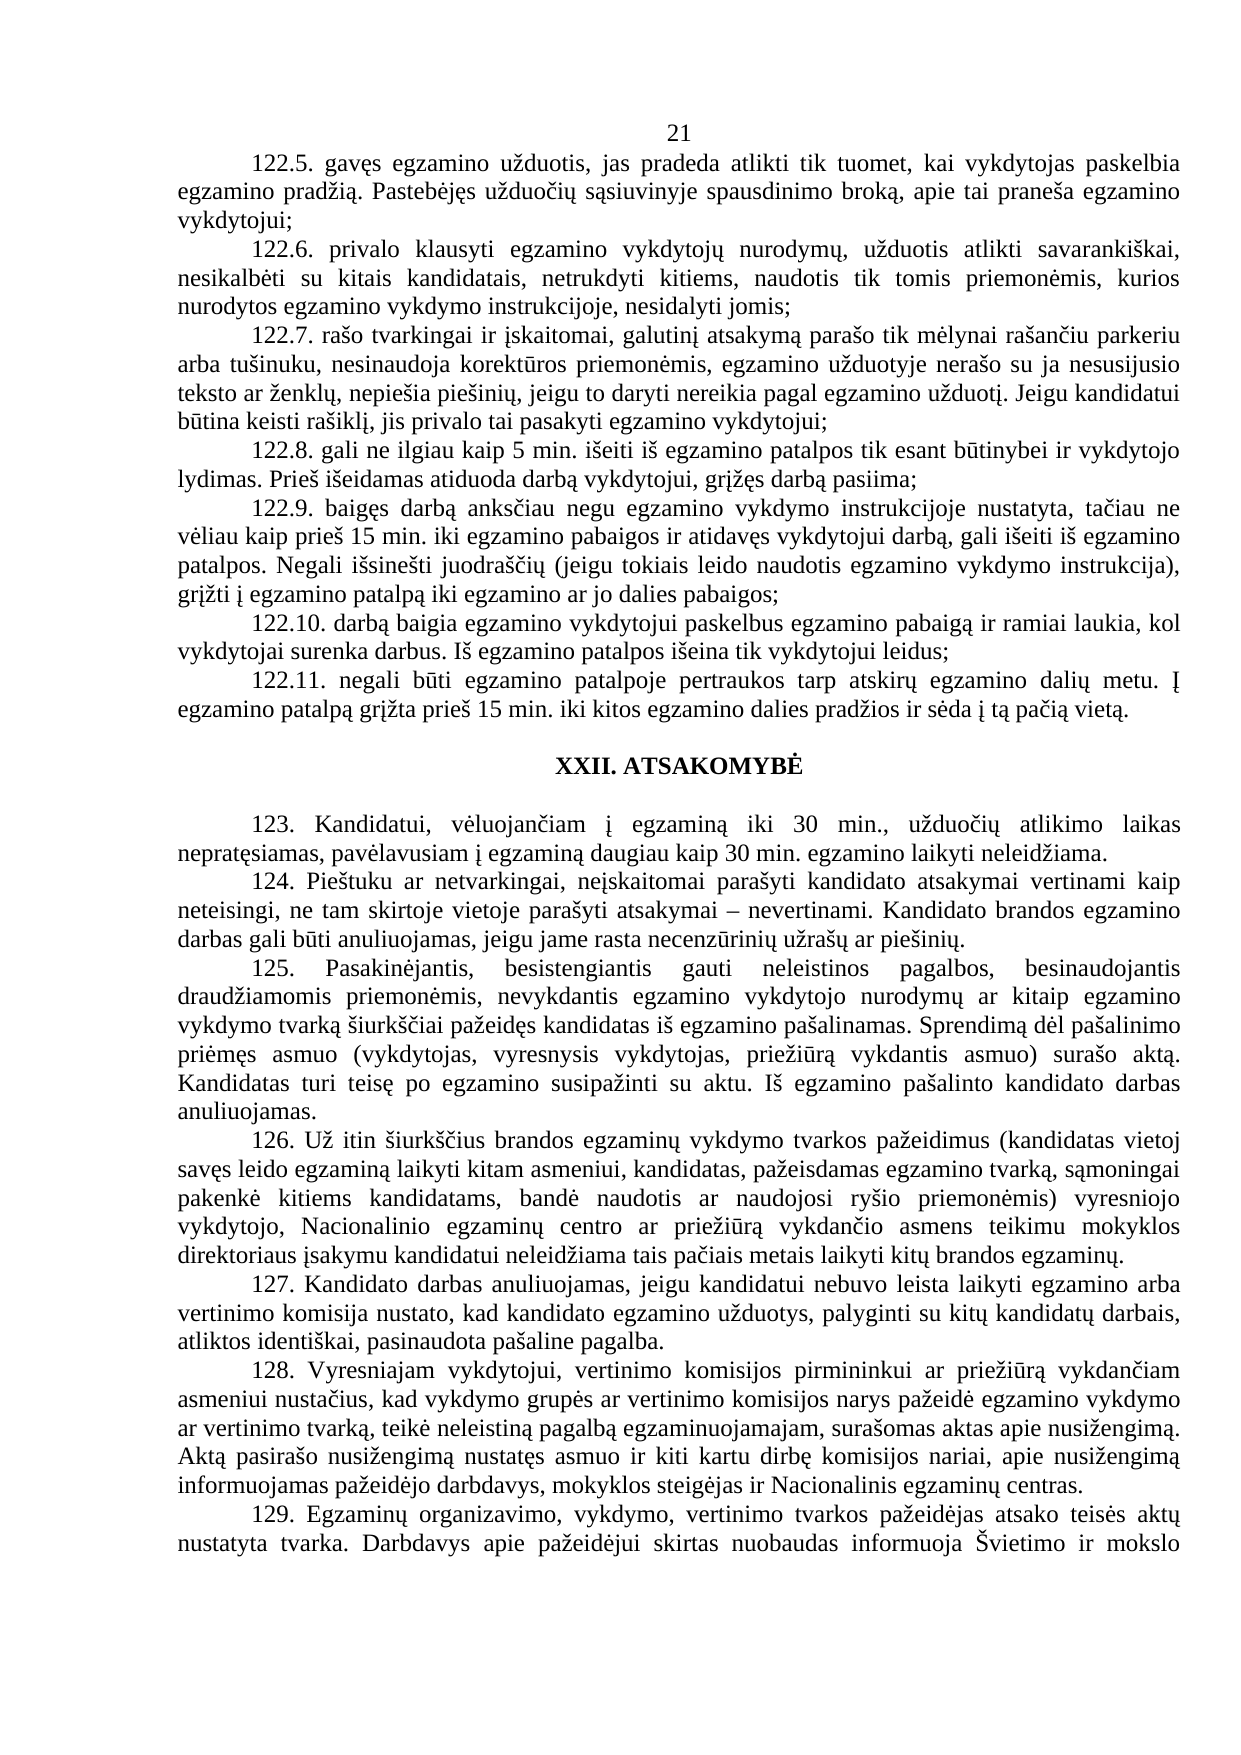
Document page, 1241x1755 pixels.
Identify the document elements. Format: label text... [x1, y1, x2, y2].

text 122.6. privalo klausyti egzamino vykdytojų nurodymų, užduotis atlikti savarankiškai, nesikalbėti su kitais kandidatais, netrukdyti kitiems, naudotis tik tomis priemonėmis, kurios nurodytos egzamino vykdymo instrukcijoje, nesidalyti jomis; [177, 234, 1181, 320]
text 122.9. baigęs darbą anksčiau negu egzamino vykdymo instrukcijoje nustatyta, tačiau ne vėliau kaip prieš 15 min. iki egzamino pabaigos ir atidavęs vykdytojui darbą, gali išeiti iš egzamino patalpos. Negali išsinešti juodraščių (jeigu tokiais leido naudotis egzamino vykdymo instrukcija), grįžti į egzamino patalpą iki egzamino ar jo dalies pabaigos; [177, 493, 1181, 608]
text 123. Kandidatui, vėluojančiam į egzaminą iki 30 min., užduočių atlikimo laikas nepratęsiamas, pavėlavusiam į egzaminą daugiau kaip 30 min. egzamino laikyti neleidžiama. [177, 809, 1181, 866]
text 122.11. negali būti egzamino patalpoje pertraukos tarp atskirų egzamino dalių metu. Į egzamino patalpą grįžta prieš 15 min. iki kitos egzamino dalies pradžios ir sėda į tą pačią vietą. [177, 665, 1181, 723]
text 122.10. darbą baigia egzamino vykdytojui paskelbus egzamino pabaigą ir ramiai laukia, kol vykdytojai surenka darbus. Iš egzamino patalpos išeina tik vykdytojui leidus; [177, 608, 1181, 665]
text 125. Pasakinėjantis, besistengiantis gauti neleistinos pagalbos, besinaudojantis draudžiamomis priemonėmis, nevykdantis egzamino vykdytojo nurodymų ar kitaip egzamino vykdymo tvarką šiurkščiai pažeidęs kandidatas iš egzamino pašalinamas. Sprendimą dėl pašalinimo priėmęs asmuo (vykdytojas, vyresnysis vykdytojas, priežiūrą vykdantis asmuo) surašo aktą. Kandidatas turi teisę po egzamino susipažinti su aktu. Iš egzamino pašalinto kandidato darbas anuliuojamas. [177, 953, 1181, 1125]
text 122.7. rašo tvarkingai ir įskaitomai, galutinį atsakymą parašo tik mėlynai rašančiu parkeriu arba tušinuku, nesinaudoja korektūros priemonėmis, egzamino užduotyje nerašo su ja nesusijusio teksto ar ženklų, nepiešia piešinių, jeigu to daryti nereikia pagal egzamino užduotį. Jeigu kandidatui būtina keisti rašiklį, jis privalo tai pasakyti egzamino vykdytojui; [177, 320, 1181, 435]
text XXII. ATSAKOMYBĖ [177, 751, 1181, 780]
text 128. Vyresniajam vykdytojui, vertinimo komisijos pirmininkui ar priežiūrą vykdančiam asmeniui nustačius, kad vykdymo grupės ar vertinimo komisijos narys pažeidė egzamino vykdymo ar vertinimo tvarką, teikė neleistiną pagalbą egzaminuojamajam, surašomas aktas apie nusižengimą. Aktą pasirašo nusižengimą nustatęs asmuo ir kiti kartu dirbę komisijos nariai, apie nusižengimą informuojamas pažeidėjo darbdavys, mokyklos steigėjas ir Nacionalinis egzaminų centras. [177, 1355, 1181, 1499]
text 127. Kandidato darbas anuliuojamas, jeigu kandidatui nebuvo leista laikyti egzamino arba vertinimo komisija nustato, kad kandidato egzamino užduotys, palyginti su kitų kandidatų darbais, atliktos identiškai, pasinaudota pašaline pagalba. [177, 1269, 1181, 1355]
text 126. Už itin šiurkščius brandos egzaminų vykdymo tvarkos pažeidimus (kandidatas vietoj savęs leido egzaminą laikyti kitam asmeniui, kandidatas, pažeisdamas egzamino tvarką, sąmoningai pakenkė kitiems kandidatams, bandė naudotis ar naudojosi ryšio priemonėmis) vyresniojo vykdytojo, Nacionalinio egzaminų centro ar priežiūrą vykdančio asmens teikimu mokyklos direktoriaus įsakymu kandidatui neleidžiama tais pačiais metais laikyti kitų brandos egzaminų. [177, 1125, 1181, 1269]
text 122.8. gali ne ilgiau kaip 5 min. išeiti iš egzamino patalpos tik esant būtinybei ir vykdytojo lydimas. Prieš išeidamas atiduoda darbą vykdytojui, grįžęs darbą pasiima; [177, 435, 1181, 493]
text 129. Egzaminų organizavimo, vykdymo, vertinimo tvarkos pažeidėjas atsako teisės aktų nustatyta tvarka. Darbdavys apie pažeidėjui skirtas nuobaudas informuoja Švietimo ir mokslo [177, 1499, 1181, 1556]
text 124. Pieštuku ar netvarkingai, neįskaitomai parašyti kandidato atsakymai vertinami kaip neteisingi, ne tam skirtoje vietoje parašyti atsakymai – nevertinami. Kandidato brandos egzamino darbas gali būti anuliuojamas, jeigu jame rasta necenzūrinių užrašų ar piešinių. [177, 866, 1181, 953]
text 122.5. gavęs egzamino užduotis, jas pradeda atlikti tik tuomet, kai vykdytojas paskelbia egzamino pradžią. Pastebėjęs užduočių sąsiuvinyje spausdinimo broką, apie tai praneša egzamino vykdytojui; [177, 148, 1181, 234]
